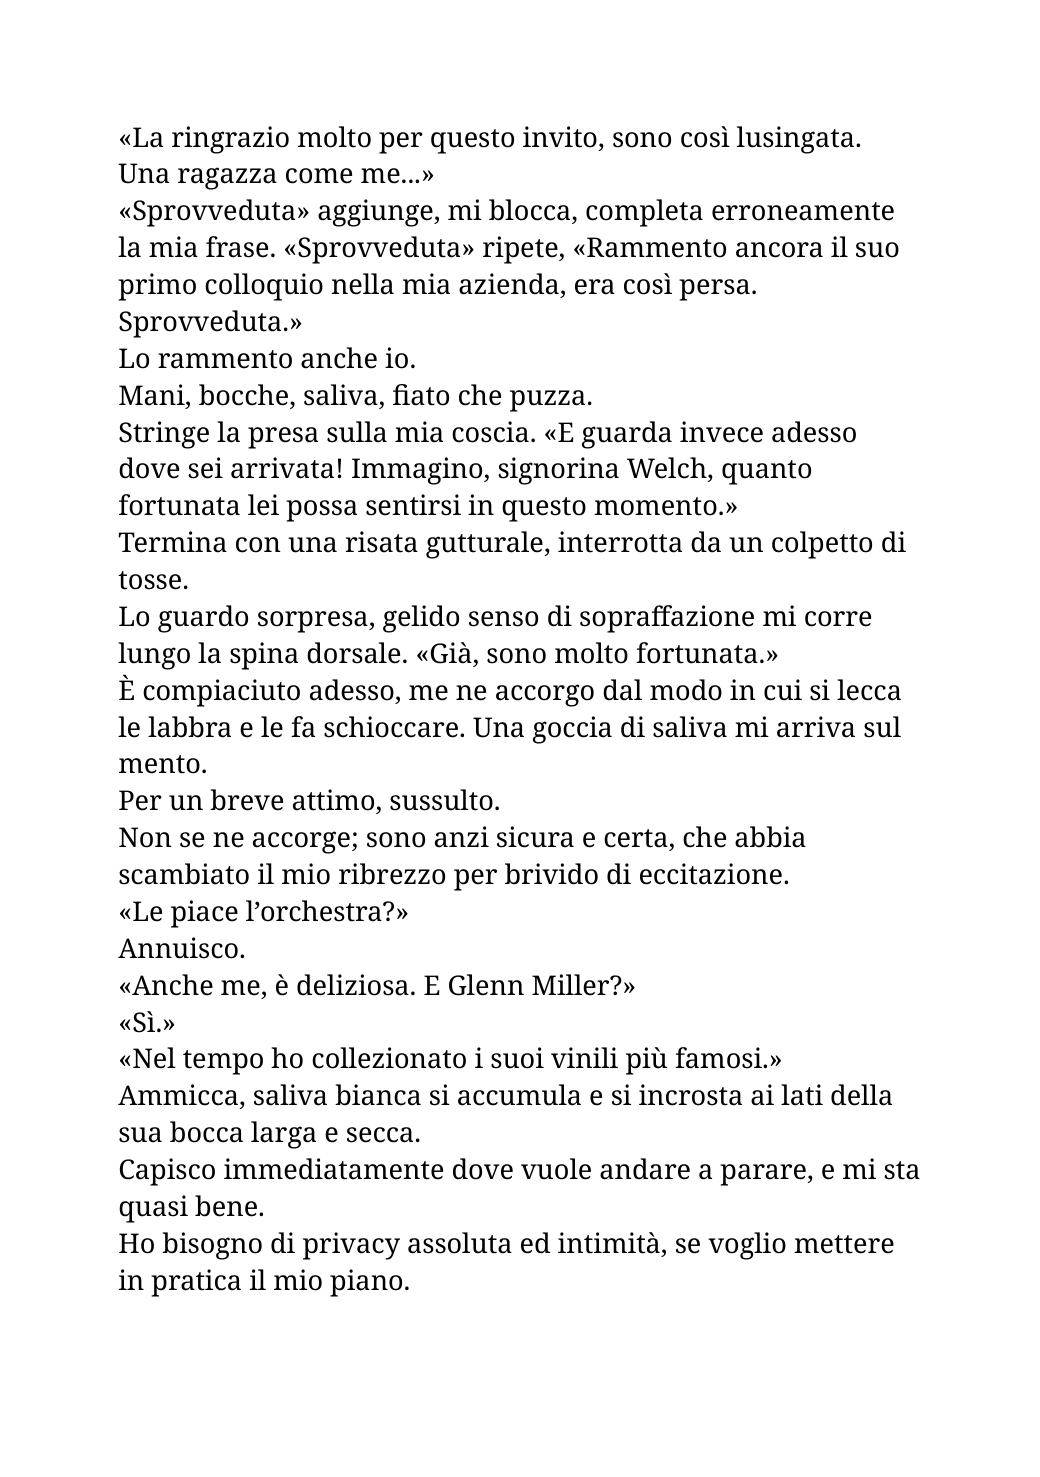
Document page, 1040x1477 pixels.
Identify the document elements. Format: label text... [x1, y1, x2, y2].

text Lo rammento anche io. [118, 339, 921, 376]
text Lo guardo sorpresa, gelido senso di sopraffazione mi corre lungo la spina dorsale. «Già, sono molto fortunata.» [118, 597, 921, 671]
text «La ringrazio molto per questo invito, sono così lusingata. Una ragazza come me...» [118, 118, 921, 192]
text Capisco immediatamente dove vuole andare a parare, e mi sta quasi bene. [118, 1151, 921, 1224]
text «Anche me, è deliziosa. E Glenn Miller?» [118, 966, 921, 1003]
text Per un breve attimo, sussulto. [118, 782, 921, 819]
text Non se ne accorge; sono anzi sicura e certa, che abbia scambiato il mio ribrezzo per brivido di eccitazione. [118, 819, 921, 892]
text «Sprovveduta» aggiunge, mi blocca, completa erroneamente la mia frase. «Sprovveduta» ripete, «Rammento ancora il suo primo colloquio nella mia azienda, era così persa. Sprovveduta.» [118, 192, 921, 339]
text «Sì.» [118, 1003, 921, 1040]
text Stringe la presa sulla mia coscia. «E guarda invece adesso dove sei arrivata! Immagino, signorina Welch, quanto fortunata lei possa sentirsi in questo momento.» [118, 413, 921, 524]
text «Le piace l’orchestra?» [118, 892, 921, 929]
text È compiaciuto adesso, me ne accorgo dal modo in cui si lecca le labbra e le fa schioccare. Una goccia di saliva mi arriva sul mento. [118, 671, 921, 782]
text Termina con una risata gutturale, interrotta da un colpetto di tosse. [118, 524, 921, 597]
text Ammicca, saliva bianca si accumula e si incrosta ai lati della sua bocca larga e secca. [118, 1077, 921, 1151]
text Annuisco. [118, 929, 921, 966]
text Ho bisogno di privacy assoluta ed intimità, se voglio mettere in pratica il mio piano. [118, 1224, 921, 1298]
text «Nel tempo ho collezionato i suoi vinili più famosi.» [118, 1040, 921, 1077]
text Mani, bocche, saliva, fiato che puzza. [118, 376, 921, 413]
